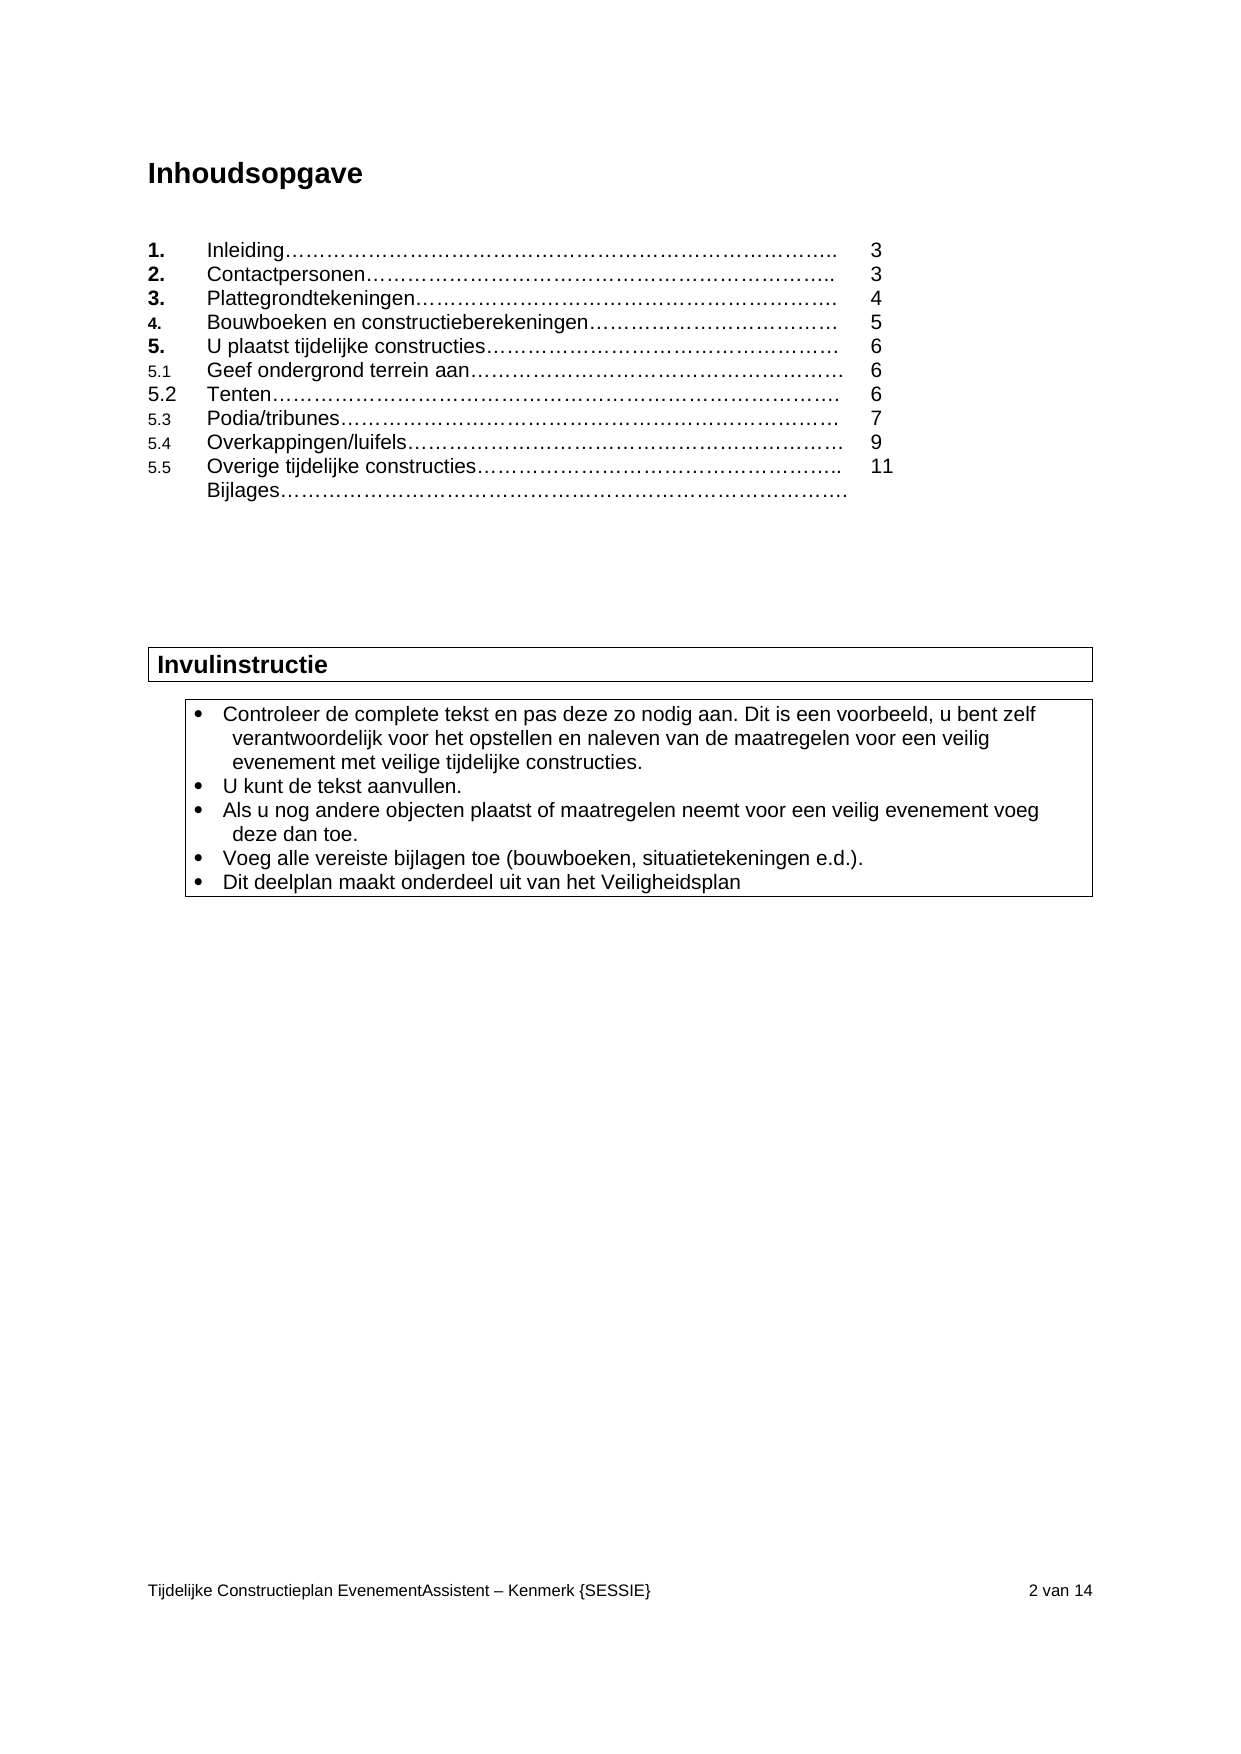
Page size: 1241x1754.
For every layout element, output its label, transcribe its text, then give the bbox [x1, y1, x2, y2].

list Voeg alle vereiste bijlagen toe (bouwboeken, situatietekeningen e.d.). [186, 843, 1092, 867]
list Dit deelplan maakt onderdeel uit van het Veiligheidsplan [186, 867, 1092, 896]
list Overige tijdelijke constructies…………………………………………….. 11 [148, 453, 1093, 477]
list Inleiding…………………………………………………………………….. 3 [148, 238, 1093, 262]
list U kunt de tekst aanvullen. [186, 771, 1092, 795]
list Geef ondergrond terrein aan……………………………………………… 6 [148, 358, 1093, 382]
list Bouwboeken en constructieberekeningen……………………………… 5 [148, 310, 1093, 334]
list Podia/tribunes……………………………………………………………… 7 [148, 406, 1093, 429]
list Plattegrondtekeningen……………………………………………………. 4 [148, 286, 1093, 310]
list Tenten………………………………………………………………………. 6 [148, 382, 1093, 406]
text Invulinstructie [149, 648, 1092, 681]
list Als u nog andere objecten plaatst of maatregelen neemt voor een veilig evenement voeg deze dan toe. [186, 795, 1092, 843]
text Bijlages………………………………………………………………………. [207, 477, 1093, 501]
list Contactpersonen………………………………………………………….. 3 [148, 262, 1093, 286]
list U plaatst tijdelijke constructies…………………………………………… 6 [148, 334, 1093, 358]
list Controleer de complete tekst en pas deze zo nodig aan. Dit is een voorbeeld, u bent zelf verantwoordelijk voor het opstellen en naleven van de maatregelen voor een veilig evenement met veilige tijdelijke constructies. [186, 700, 1092, 771]
text Inhoudsopgave [148, 156, 1093, 189]
list Overkappingen/luifels……………………………………………………… 9 [148, 429, 1093, 453]
